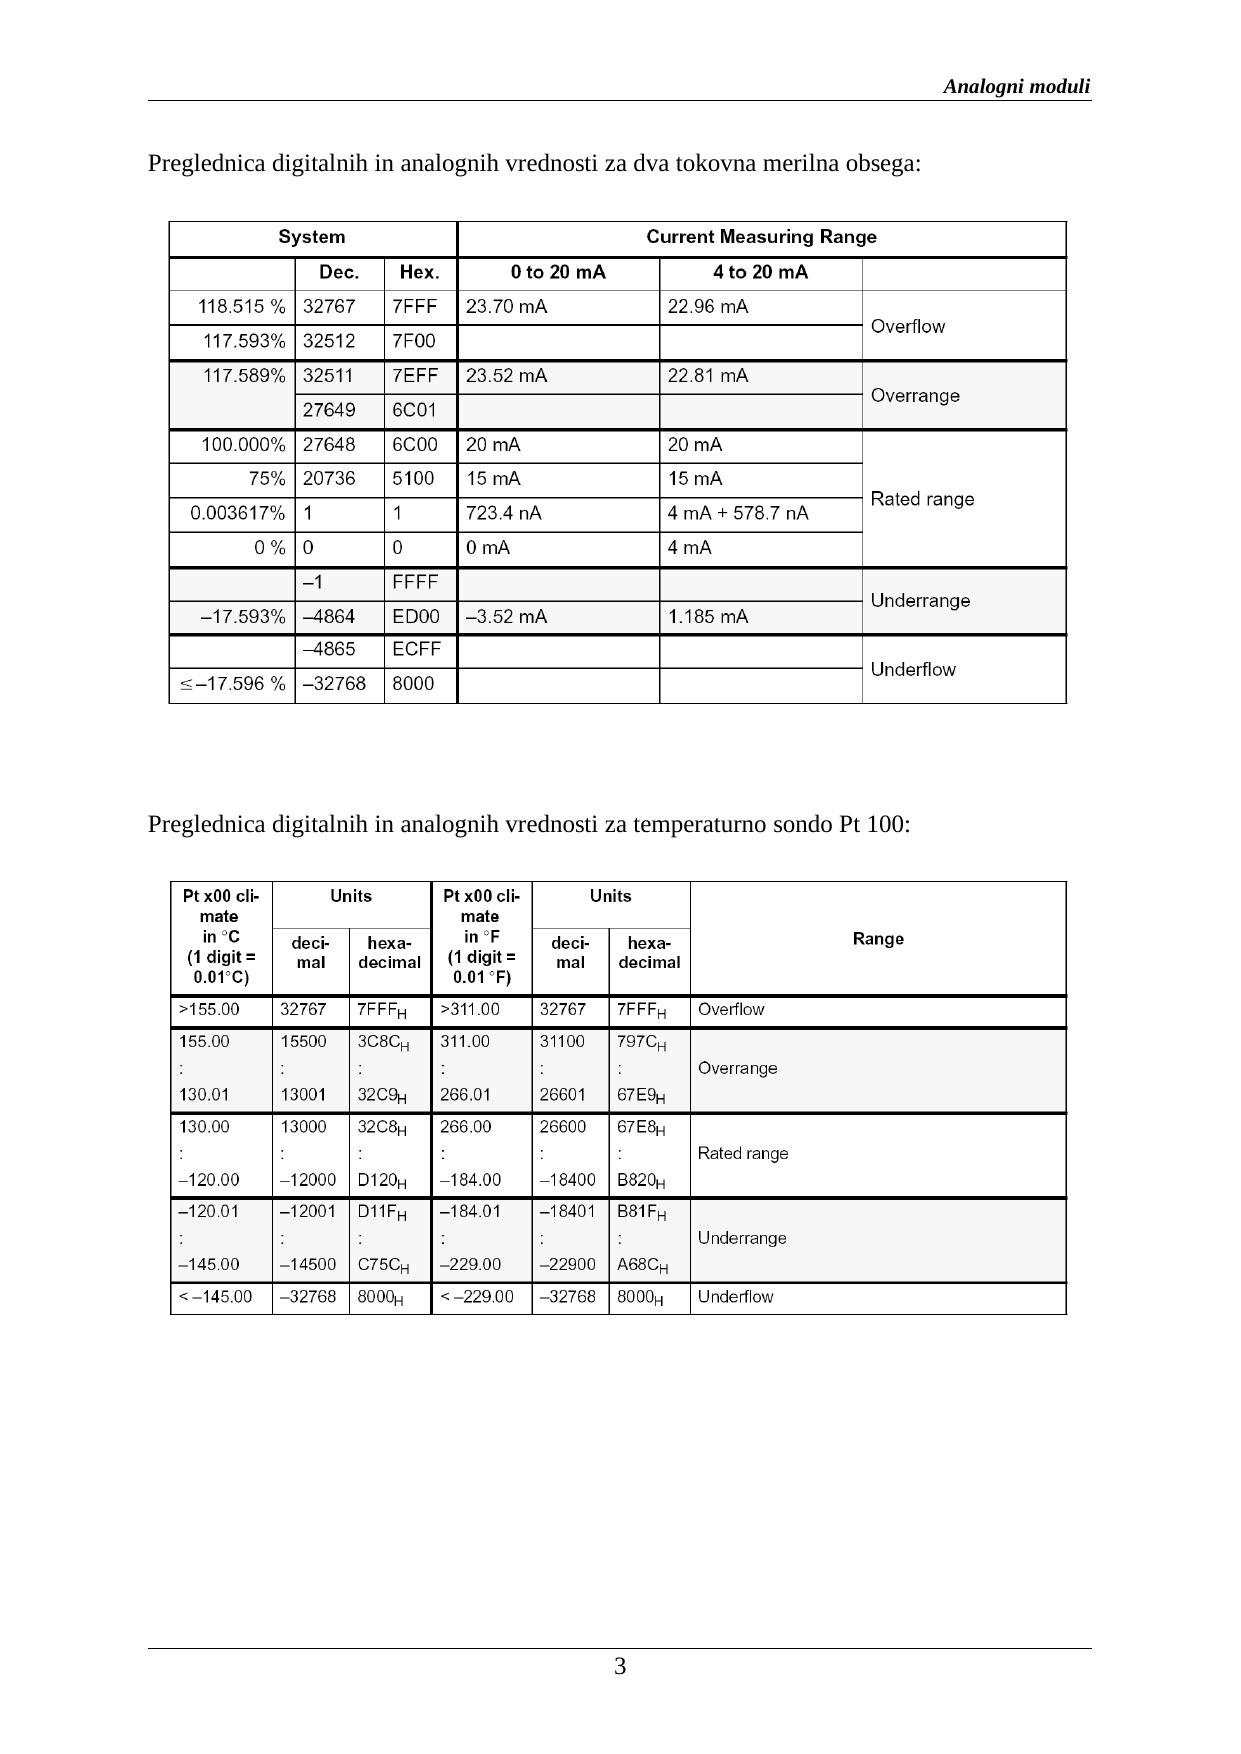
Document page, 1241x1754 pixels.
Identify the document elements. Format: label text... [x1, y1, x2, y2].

picture [164, 875, 1075, 1321]
text Preglednica digitalnih in analognih vrednosti za temperaturno sondo Pt 100: [148, 808, 1092, 837]
picture [164, 215, 1075, 713]
text Preglednica digitalnih in analognih vrednosti za dva tokovna merilna obsega: [148, 148, 1092, 177]
